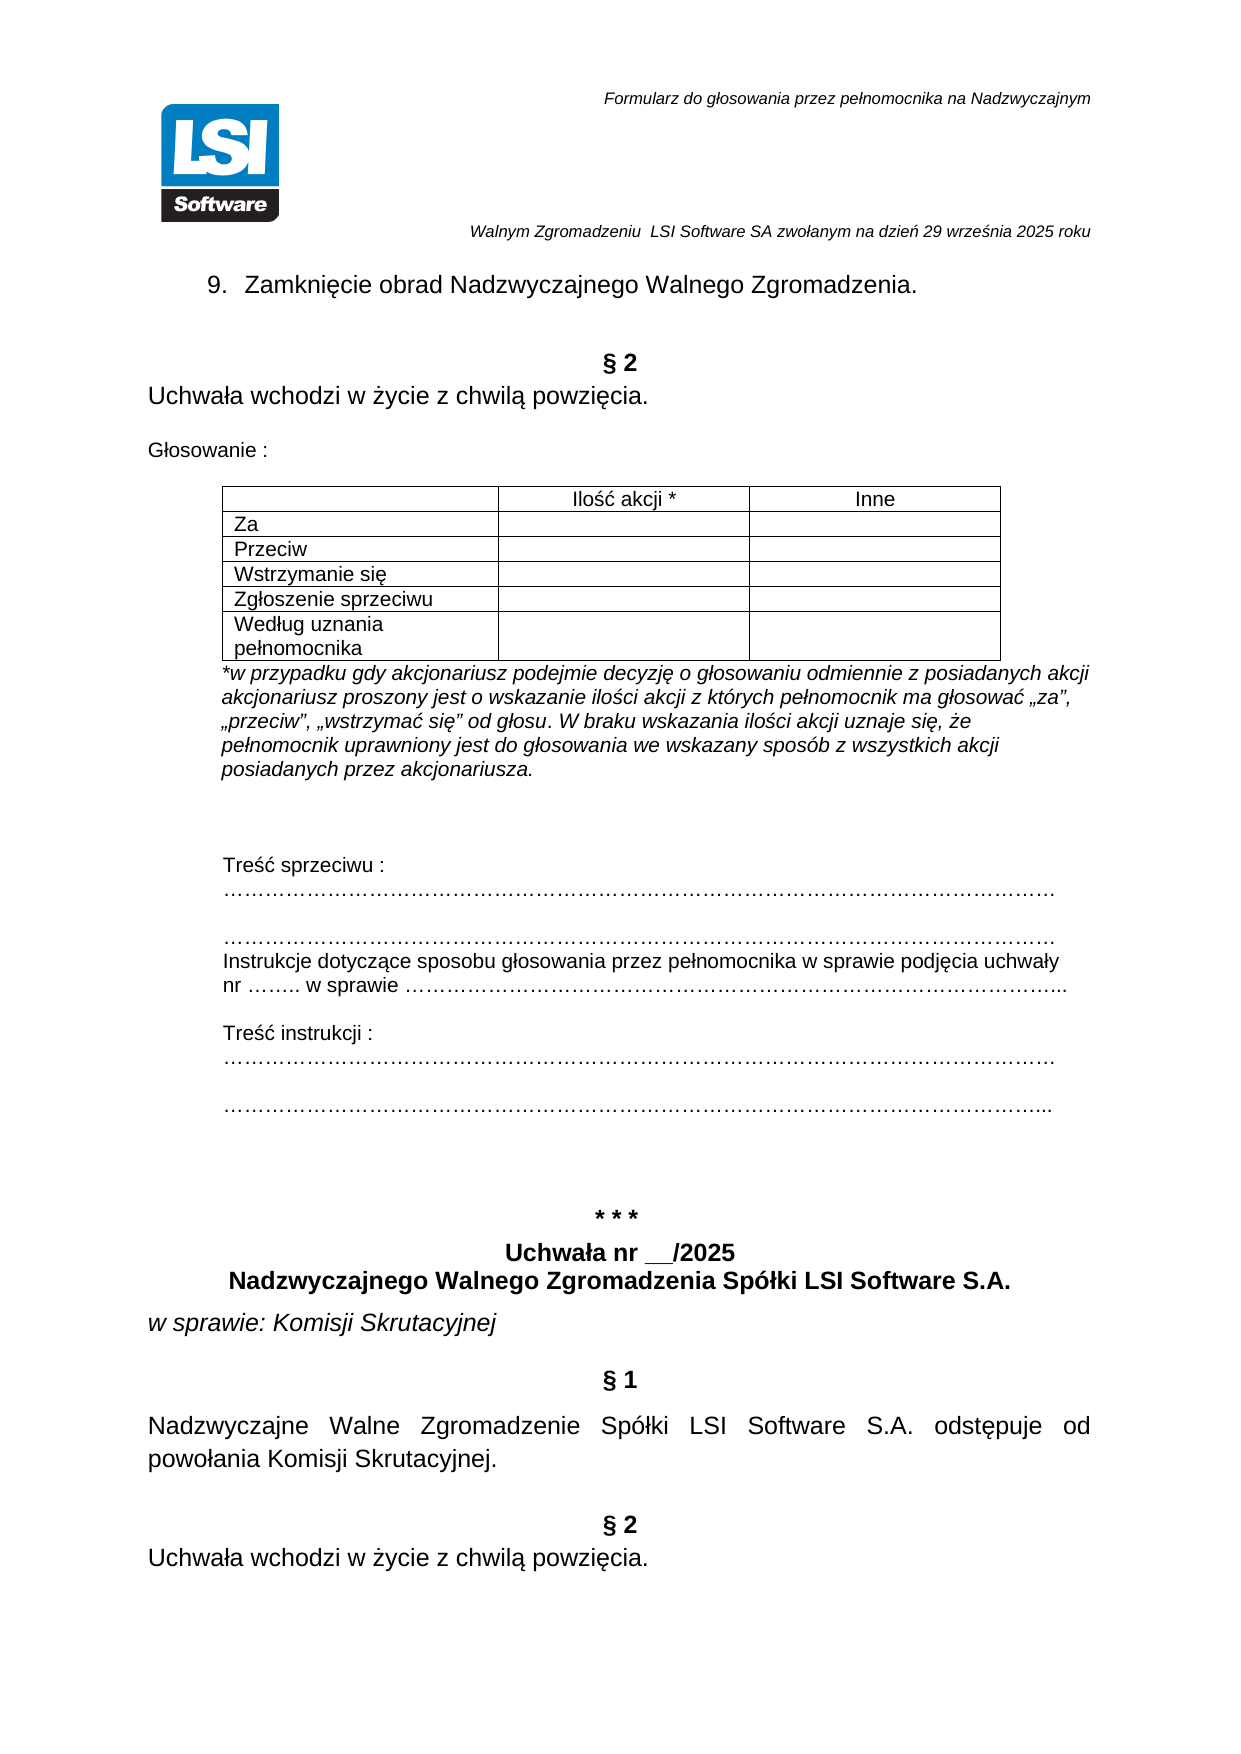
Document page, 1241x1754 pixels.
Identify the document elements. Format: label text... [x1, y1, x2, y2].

text Nadzwyczajne Walne Zgromadzenie Spółki LSI Software S.A. odstępuje od powołania Komisji Skrutacyjnej. [148, 1411, 1093, 1473]
table_cell Przeciw [223, 537, 498, 561]
table_cell Zgłoszenie sprzeciwu [223, 587, 498, 611]
list Instrukcje dotyczące sposobu głosowania przez pełnomocnika w sprawie podjęcia uchwały nr …….. w sprawie …………………………………………………………………………………... [223, 949, 1093, 997]
table_cell Wstrzymanie się [223, 562, 498, 586]
text § 1 [148, 1366, 1093, 1394]
list Treść sprzeciwu : [223, 853, 1093, 877]
text *w przypadku gdy akcjonariusz podejmie decyzję o głosowaniu odmiennie z posiadanych akcji akcjonariusz proszony jest o wskazanie ilości akcji z których pełnomocnik ma głosować „za”, „przeciw”, „wstrzymać się” od głosu. W braku wskazania ilości akcji uznaje się, że pełnomocnik uprawniony jest do głosowania we wskazany sposób z wszystkich akcji posiadanych przez akcjonariusza. [221, 661, 1093, 781]
table_cell [750, 512, 1000, 536]
list ………………………………………………………………………………………………………... [223, 1092, 1093, 1116]
table_cell [499, 612, 749, 660]
text * * * [148, 1204, 1093, 1233]
table_cell [750, 612, 1000, 660]
table_header Ilość akcji * [499, 487, 749, 511]
text Uchwała wchodzi w życie z chwilą powzięcia. [148, 1543, 1093, 1572]
text Nadzwyczajnego Walnego Zgromadzenia Spółki LSI Software S.A. [148, 1266, 1093, 1295]
table_cell [499, 512, 749, 536]
table_cell [750, 537, 1000, 561]
table_cell Za [223, 512, 498, 536]
table_cell [499, 562, 749, 586]
list ………………………………………………………………………………………………………… [223, 925, 1093, 949]
list Treść instrukcji : [223, 1021, 1093, 1044]
table_cell [499, 537, 749, 561]
list ………………………………………………………………………………………………………… [223, 877, 1093, 901]
table_cell [750, 587, 1000, 611]
text w sprawie: Komisji Skrutacyjnej [148, 1307, 1093, 1336]
text § 2 [148, 1510, 1093, 1539]
text Uchwała nr __/2025 [148, 1237, 1093, 1266]
table_cell [499, 587, 749, 611]
text Głosowanie : [148, 438, 1093, 462]
table_cell [750, 562, 1000, 586]
text § 2 [148, 348, 1093, 377]
table_header Inne [750, 487, 1000, 511]
table_header [223, 487, 498, 511]
list Zamknięcie obrad Nadzwyczajnego Walnego Zgromadzenia. [207, 270, 1093, 298]
text Uchwała wchodzi w życie z chwilą powzięcia. [148, 381, 1093, 410]
table_cell Według uznania pełnomocnika [223, 612, 498, 660]
list ………………………………………………………………………………………………………… [223, 1044, 1093, 1068]
